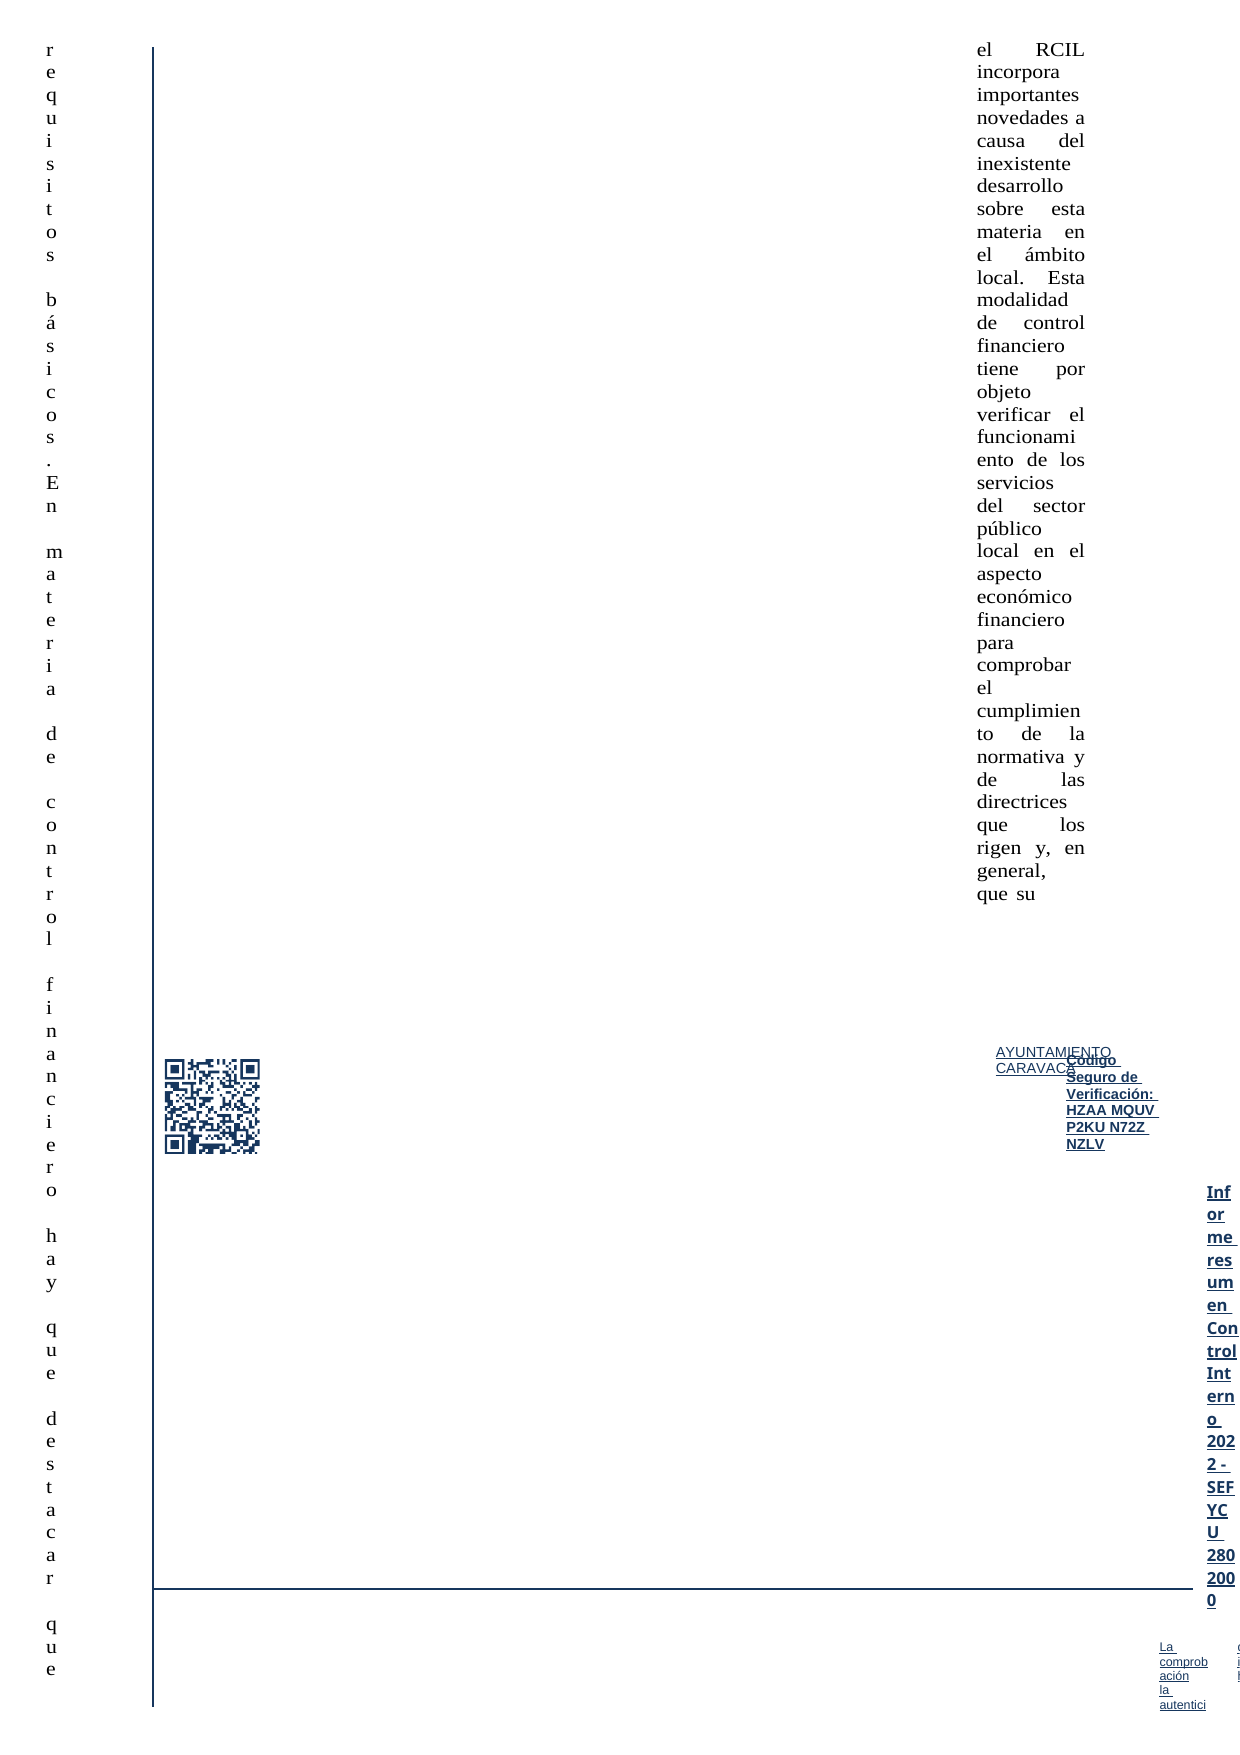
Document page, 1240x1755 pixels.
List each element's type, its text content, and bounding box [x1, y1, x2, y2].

text Informe resumen Con [1207, 1180, 1239, 1336]
text En materia de control financiero hay que destacar que el RCIL incorpora importantes novedades a causa del inexistente desarrollo sobre esta materia en el ámbito local. Esta modalidad de control financiero tiene por objeto verificar el funcionamiento de los servicios del sector público local en el aspecto económico financiero para comprobar el cumplimiento de la normativa y de las directrices que los rigen y, en general, que su [977, 37, 1085, 904]
text trol Interno 2022 - SEFYCU 2802000 [1207, 1337, 1239, 1612]
text Código Seguro de Verificación: HZAA MQUV P2KU N72Z NZLV [1066, 1052, 1164, 1152]
